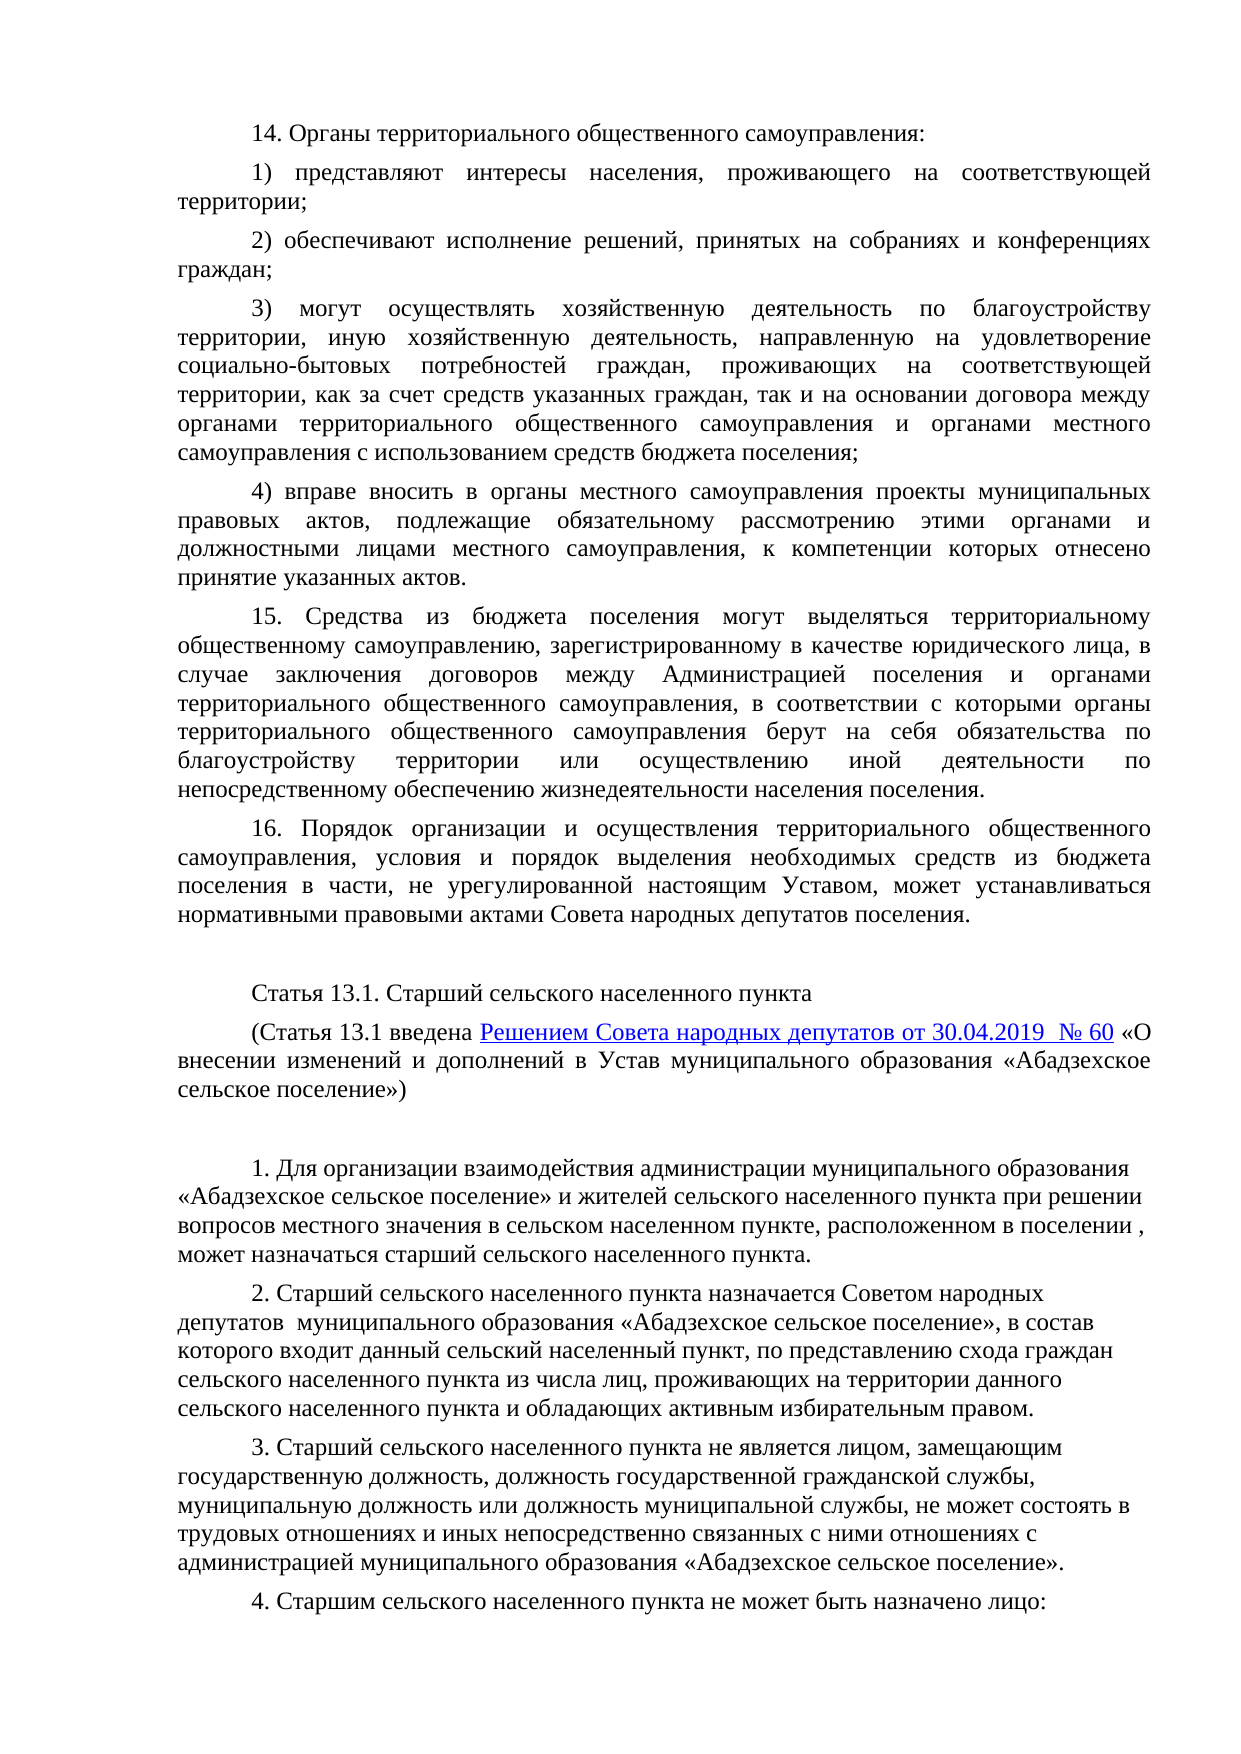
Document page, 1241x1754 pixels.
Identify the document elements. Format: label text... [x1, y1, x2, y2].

text 16. Порядок организации и осуществления территориального общественного самоуправления, условия и порядок выделения необходимых средств из бюджета поселения в части, не урегулированной настоящим Уставом, может устанавливаться нормативными правовыми актами Совета народных депутатов поселения. [177, 813, 1152, 928]
text 3) могут осуществлять хозяйственную деятельность по благоустройству территории, иную хозяйственную деятельность, направленную на удовлетворение социально-бытовых потребностей граждан, проживающих на соответствующей территории, как за счет средств указанных граждан, так и на основании договора между органами территориального общественного самоуправления и органами местного самоуправления с использованием средств бюджета поселения; [177, 293, 1152, 466]
text Статья 13.1. Старший сельского населенного пункта [177, 978, 1152, 1006]
text 4) вправе вносить в органы местного самоуправления проекты муниципальных правовых актов, подлежащие обязательному рассмотрению этими органами и должностными лицами местного самоуправления, к компетенции которых отнесено принятие указанных актов. [177, 476, 1152, 591]
text 4. Старшим сельского населенного пункта не может быть назначено лицо: [177, 1586, 1152, 1615]
text 3. Старший сельского населенного пункта не является лицом, замещающим государственную должность, должность государственной гражданской службы, муниципальную должность или должность муниципальной службы, не может состоять в трудовых отношениях и иных непосредственно связанных с ними отношениях с администрацией муниципального образования «Абадзехское сельское поселение». [177, 1432, 1152, 1576]
text 1) представляют интересы населения, проживающего на соответствующей территории; [177, 157, 1152, 215]
text 14. Органы территориального общественного самоуправления: [177, 118, 1152, 147]
text 2) обеспечивают исполнение решений, принятых на собраниях и конференциях граждан; [177, 225, 1152, 283]
text 15. Средства из бюджета поселения могут выделяться территориальному общественному самоуправлению, зарегистрированному в качестве юридического лица, в случае заключения договоров между Администрацией поселения и органами территориального общественного самоуправления, в соответствии с которыми органы территориального общественного самоуправления берут на себя обязательства по благоустройству территории или осуществлению иной деятельности по непосредственному обеспечению жизнедеятельности населения поселения. [177, 601, 1152, 803]
text 2. Старший сельского населенного пункта назначается Советом народных депутатов муниципального образования «Абадзехское сельское поселение», в состав которого входит данный сельский населенный пункт, по представлению схода граждан сельского населенного пункта из числа лиц, проживающих на территории данного сельского населенного пункта и обладающих активным избирательным правом. [177, 1278, 1152, 1422]
text 1. Для организации взаимодействия администрации муниципального образования «Абадзехское сельское поселение» и жителей сельского населенного пункта при решении вопросов местного значения в сельском населенном пункте, расположенном в поселении , может назначаться старший сельского населенного пункта. [177, 1153, 1152, 1268]
text (Статья 13.1 введена Решением Совета народных депутатов от 30.04.2019 № 60 «О внесении изменений и дополнений в Устав муниципального образования «Абадзехское сельское поселение») [177, 1017, 1152, 1103]
